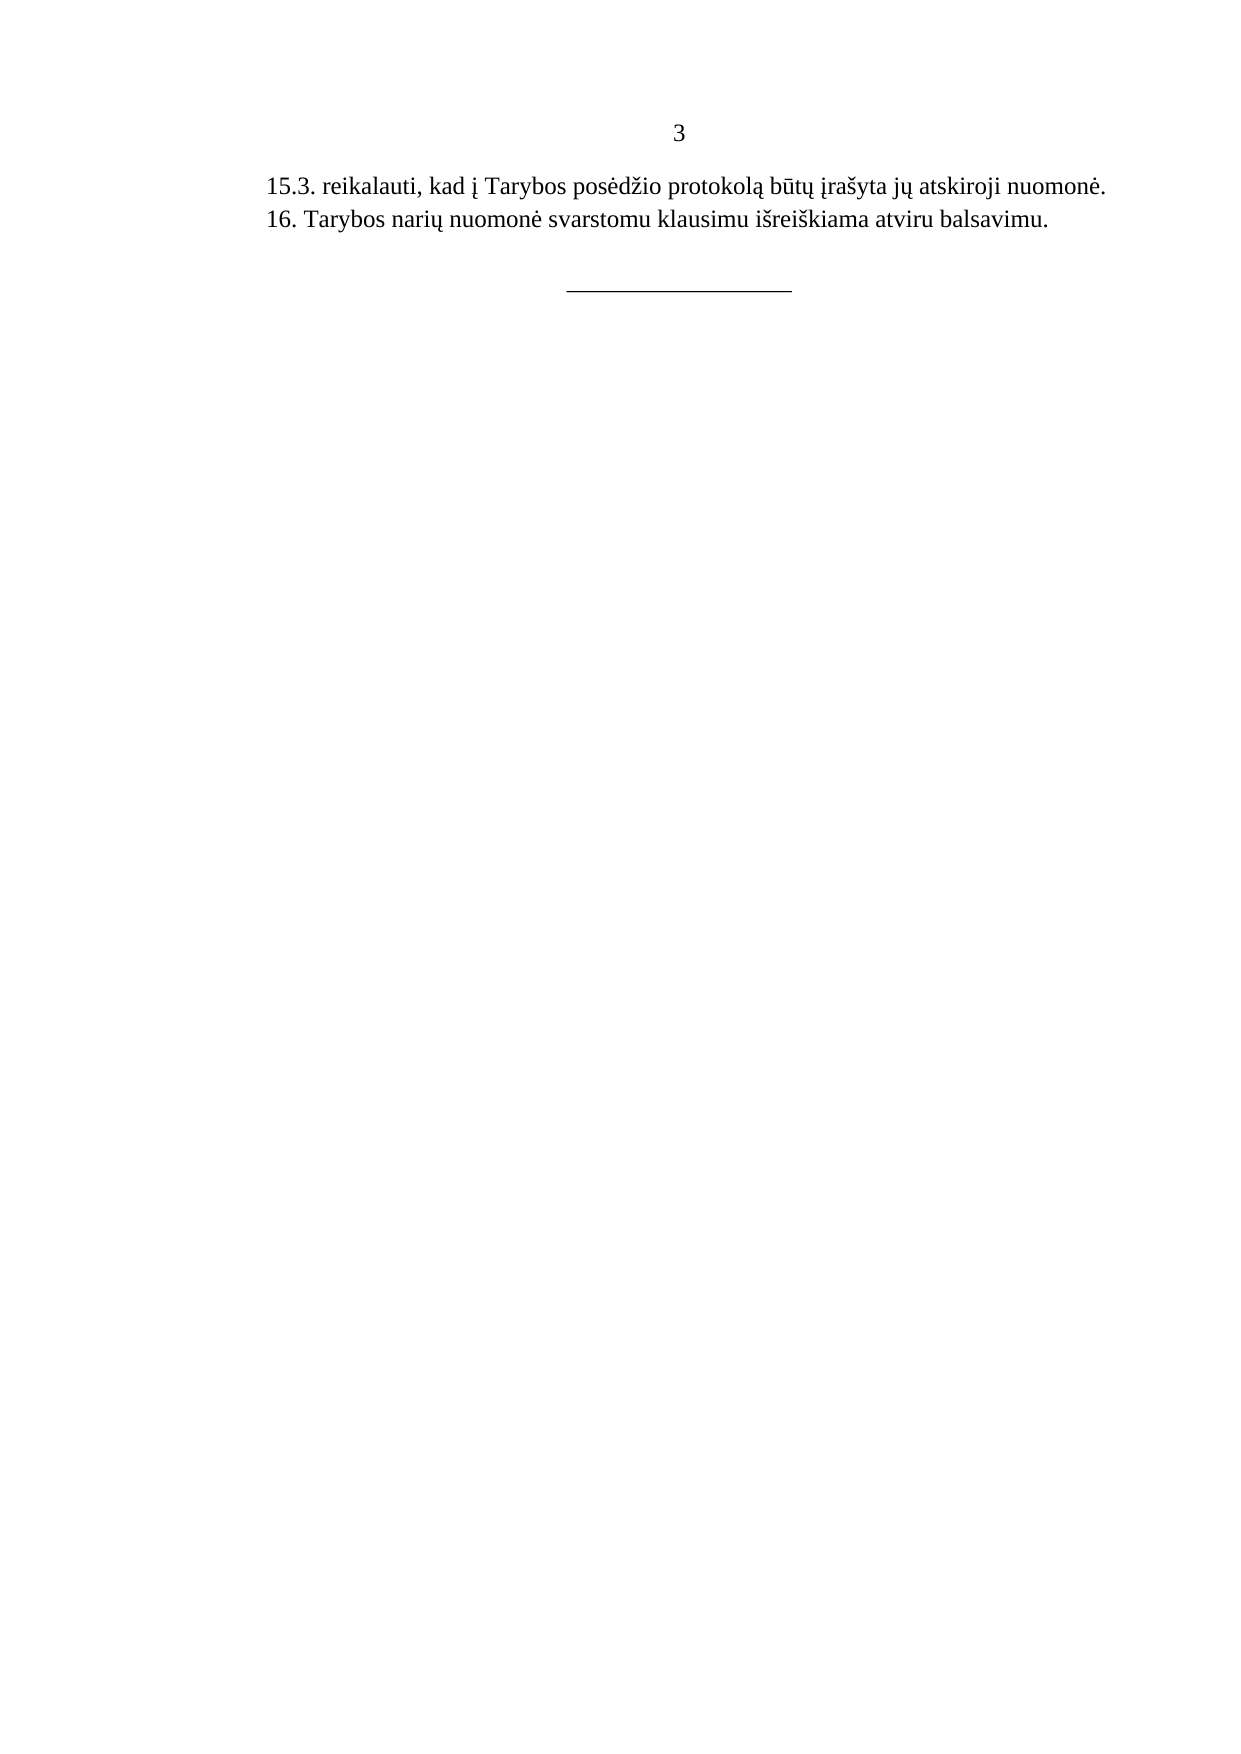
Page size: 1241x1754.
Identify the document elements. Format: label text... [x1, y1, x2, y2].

text 16. Tarybos narių nuomonė svarstomu klausimu išreiškiama atviru balsavimu. [177, 204, 1181, 233]
text 15.3. reikalauti, kad į Tarybos posėdžio protokolą būtų įrašyta jų atskiroji nuomonė. [266, 171, 1181, 200]
text __________________ [177, 266, 1181, 294]
